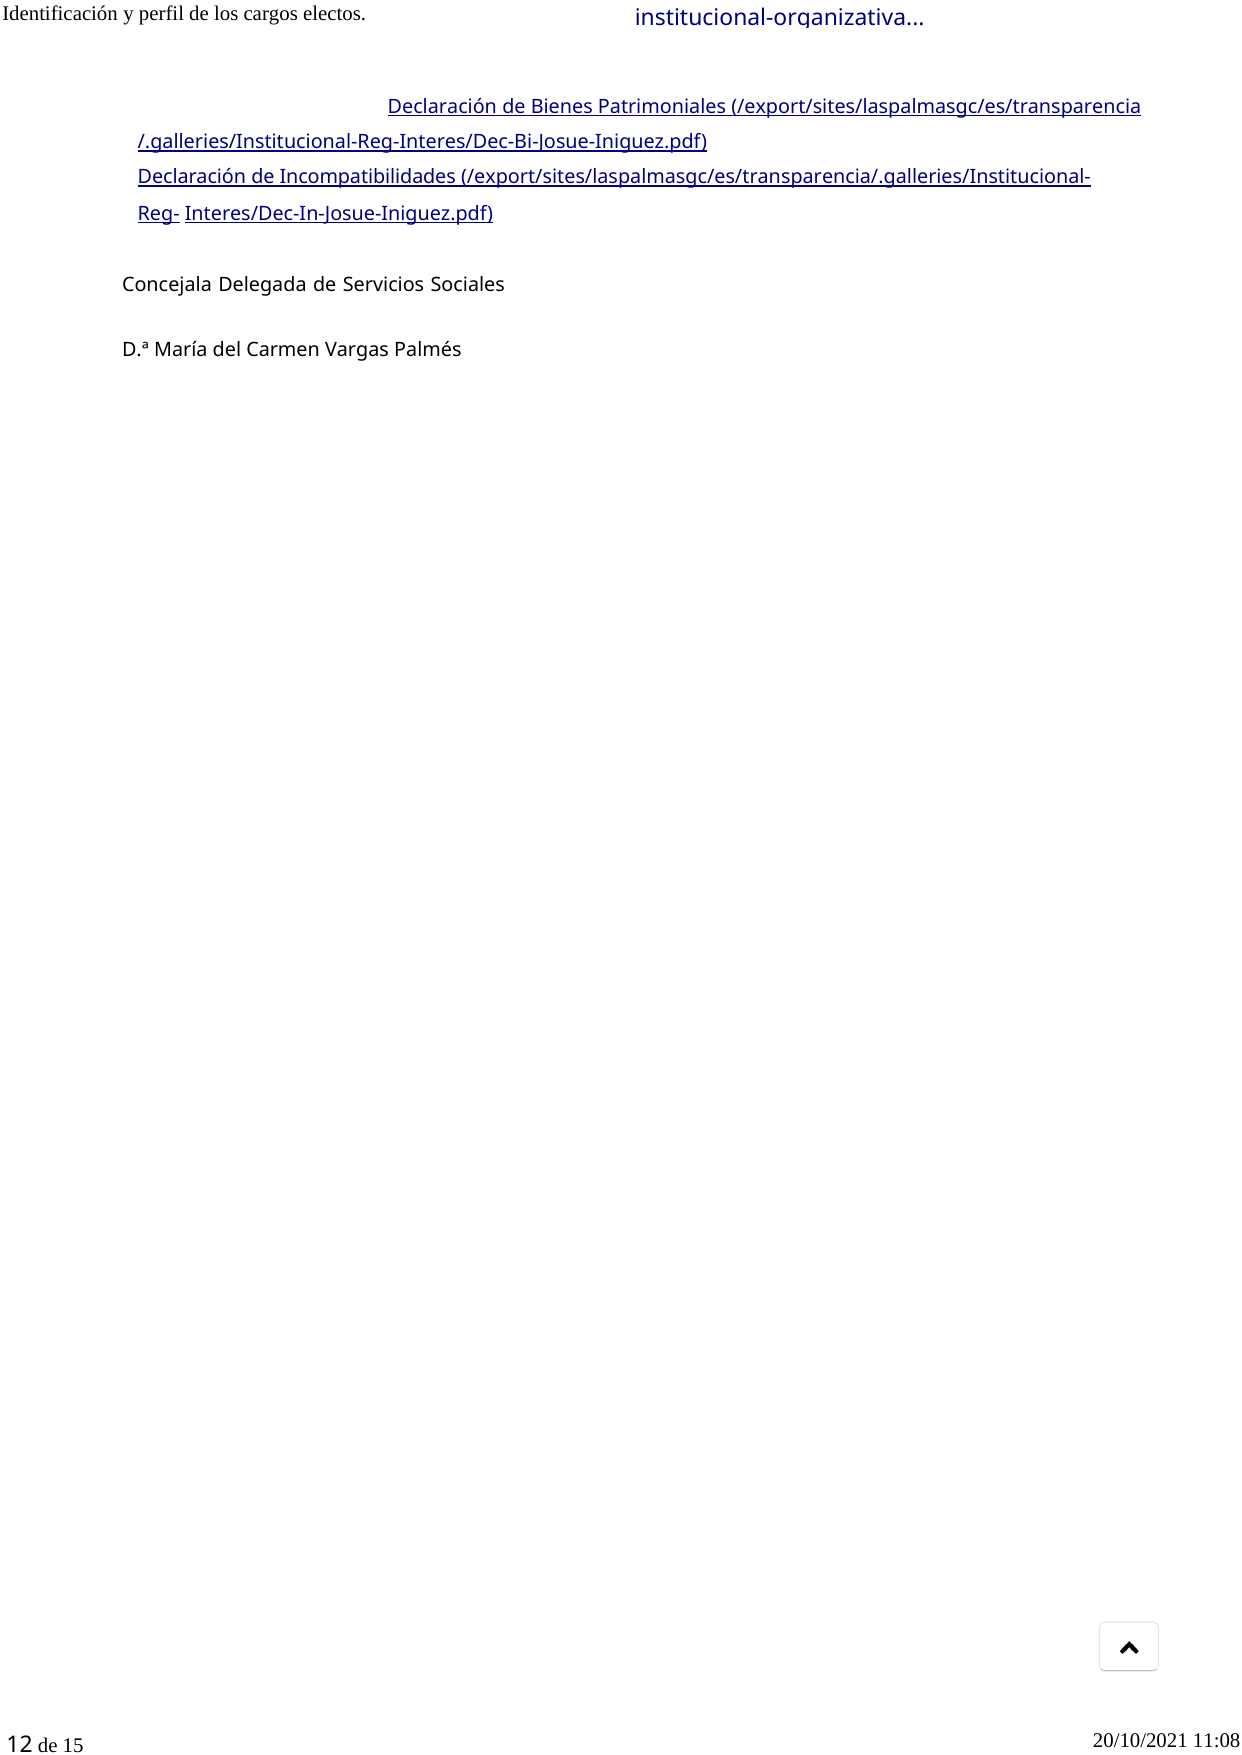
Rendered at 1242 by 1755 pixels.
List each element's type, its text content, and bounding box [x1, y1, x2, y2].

text Declaración de Incompatibilidades (/export/sites/laspalmasgc/es/transparencia/.galleries/Institucional-Reg- Interes/Dec-In-Josue-Iniguez.pdf) [137, 162, 1108, 226]
text /.galleries/Institucional-Reg-Interes/Dec-Bi-Josue-Iniguez.pdf) [137, 127, 1146, 154]
text Concejala Delegada de Servicios Sociales D.ª María del Carmen Vargas Palmés [122, 240, 514, 370]
text Declaración de Bienes Patrimoniales (/export/sites/laspalmasgc/es/transparencia [387, 92, 1146, 119]
